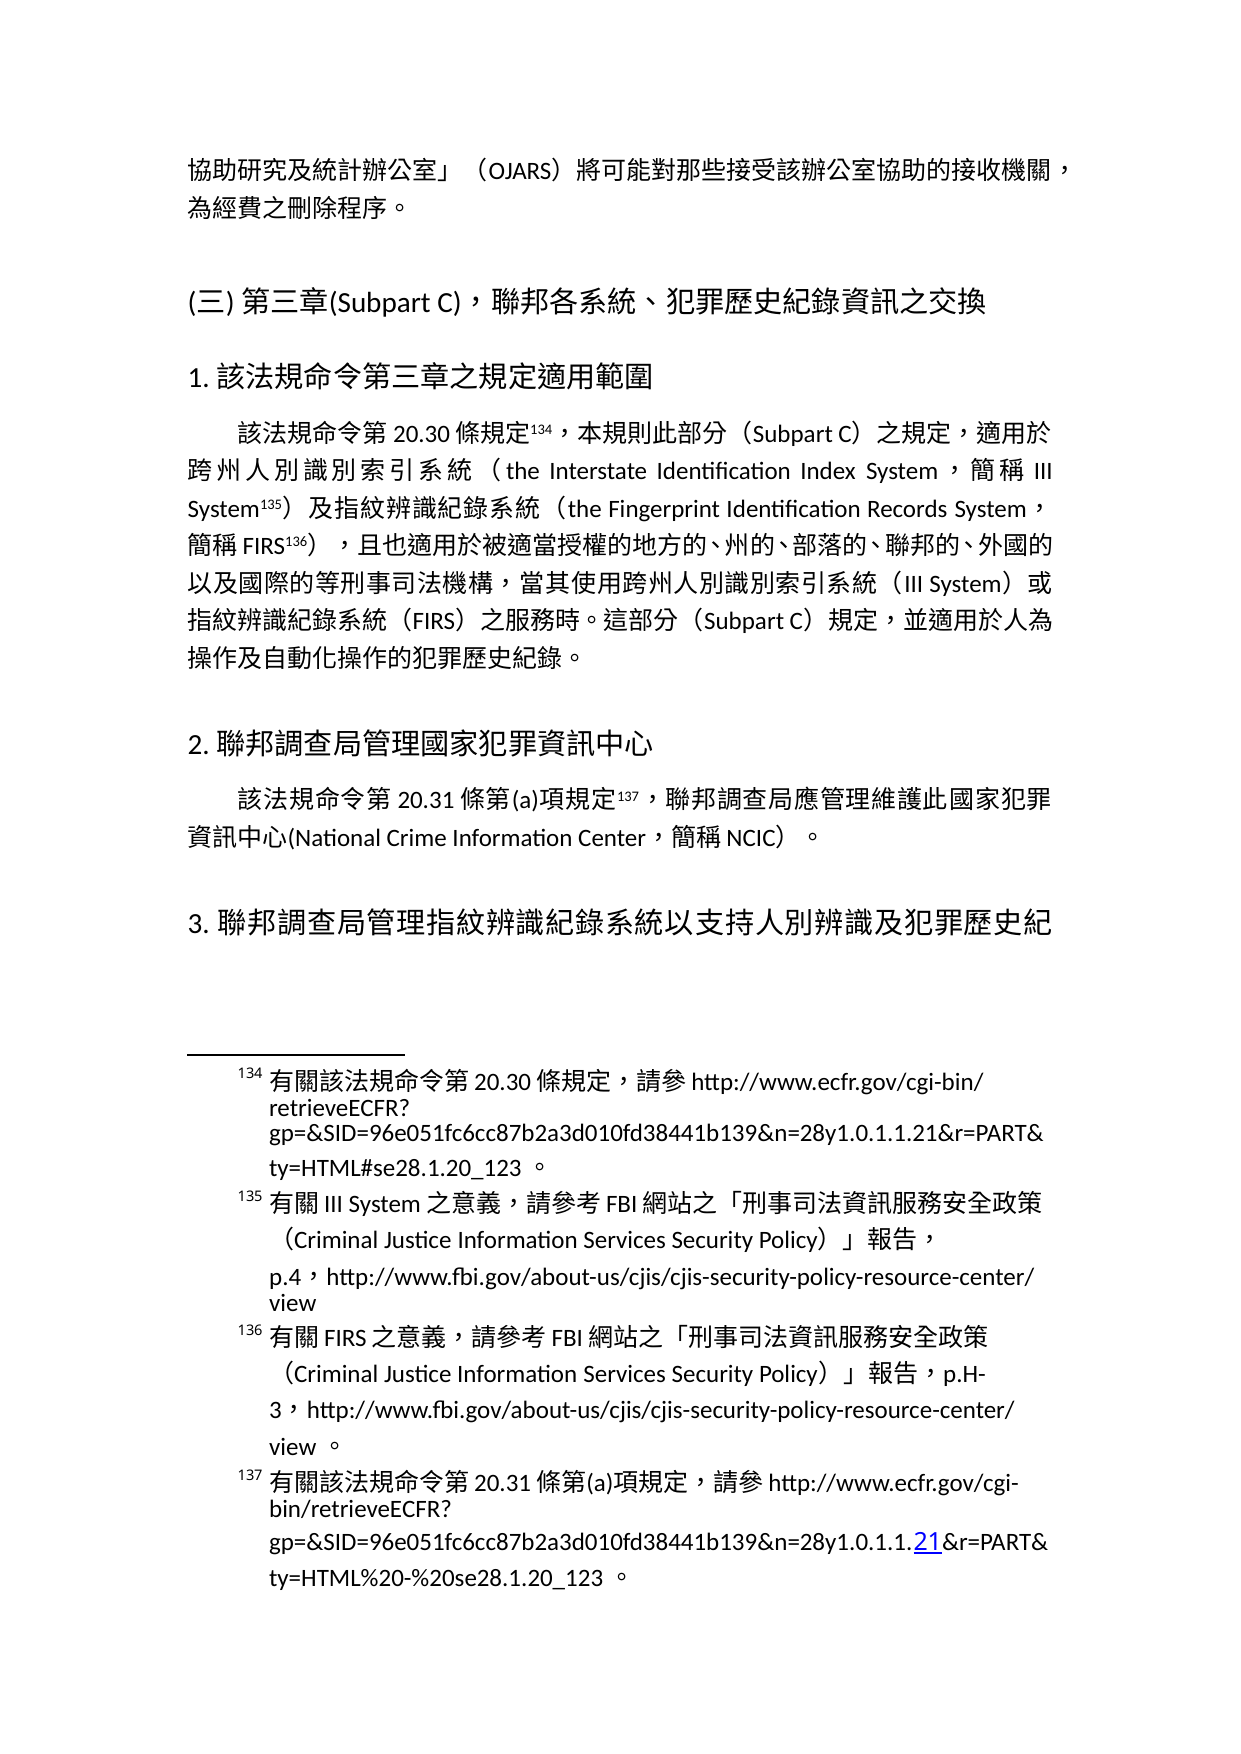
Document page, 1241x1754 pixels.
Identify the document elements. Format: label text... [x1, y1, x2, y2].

text 1. 該法規命令第三章之規定適用範圍 [187, 337, 1053, 412]
text 有關該法規命令第20.31條第(a)項規定，請參http://www.ecfr.gov/cgi-bin/retrieveECFR?gp=&SID=96e051fc6cc87b2a3d010fd38441b139&n=28y1.0.1.1.21&r=PART&ty=HTML%20-%20se28.1.20_123 。 [237, 1462, 1053, 1594]
text 有關III System之意義，請參考FBI網站之「刑事司法資訊服務安全政策（Criminal Justice Information Services Security Policy）」報告，p.4，http://www.fbi.gov/about-us/cjis/cjis-security-policy-resource-center/view [237, 1183, 1053, 1317]
text 有關該法規命令第20.30條規定，請參http://www.ecfr.gov/cgi-bin/retrieveECFR?gp=&SID=96e051fc6cc87b2a3d010fd38441b139&n=28y1.0.1.1.21&r=PART&ty=HTML#se28.1.20_123 。 [237, 1061, 1053, 1183]
text 該法規命令第20.31條第(a)項規定，聯邦調查局應管理維護此國家犯罪資訊中心(National Crime Information Center，簡稱NCIC）。 [187, 779, 1053, 854]
text 該法規命令第20.25條規定，任何機構或個人違反本法規subpart B之規定（即前述該法規命令第20.20條至第20.24條）時，若該違反發生在1999年9月29日前，將科以不超過美金10,000元之行政罰（civil penalty），若該違反發生在1999年9月29日之後，將科以不超過美金11,000元之行政罰。另外，「司法協助研究及統計辦公室」（OJARS）將可能對那些接受該辦公室協助的接收機關，為經費之刪除程序。 [187, 150, 1053, 225]
text 3. 聯邦調查局管理指紋辨識紀錄系統以支持人別辨識及犯罪歷史紀 [187, 883, 1053, 958]
subtitle (三) 第三章(Subpart C)，聯邦各系統、犯罪歷史紀錄資訊之交換 [187, 262, 1053, 337]
text 2. 聯邦調查局管理國家犯罪資訊中心 [187, 704, 1053, 779]
text 有關FIRS之意義，請參考FBI網站之「刑事司法資訊服務安全政策（Criminal Justice Information Services Security Policy）」報告，p.H-3，http://www.fbi.gov/about-us/cjis/cjis-security-policy-resource-center/view 。 [237, 1317, 1053, 1462]
text 該法規命令第20.30條規定，本規則此部分（Subpart C）之規定，適用於跨州人別識別索引系統（the Interstate Identification Index System，簡稱III System）及指紋辨識紀錄系統（the Fingerprint Identification Records System，簡稱FIRS），且也適用於被適當授權的地方的、州的、部落的、聯邦的、外國的、以及國際的等刑事司法機構，當其使用跨州人別識別索引系統（III System）或指紋辨識紀錄系統（FIRS）之服務時。這部分（Subpart C）規定，並適用於人為操作及自動化操作的犯罪歷史紀錄。 [187, 412, 1053, 675]
